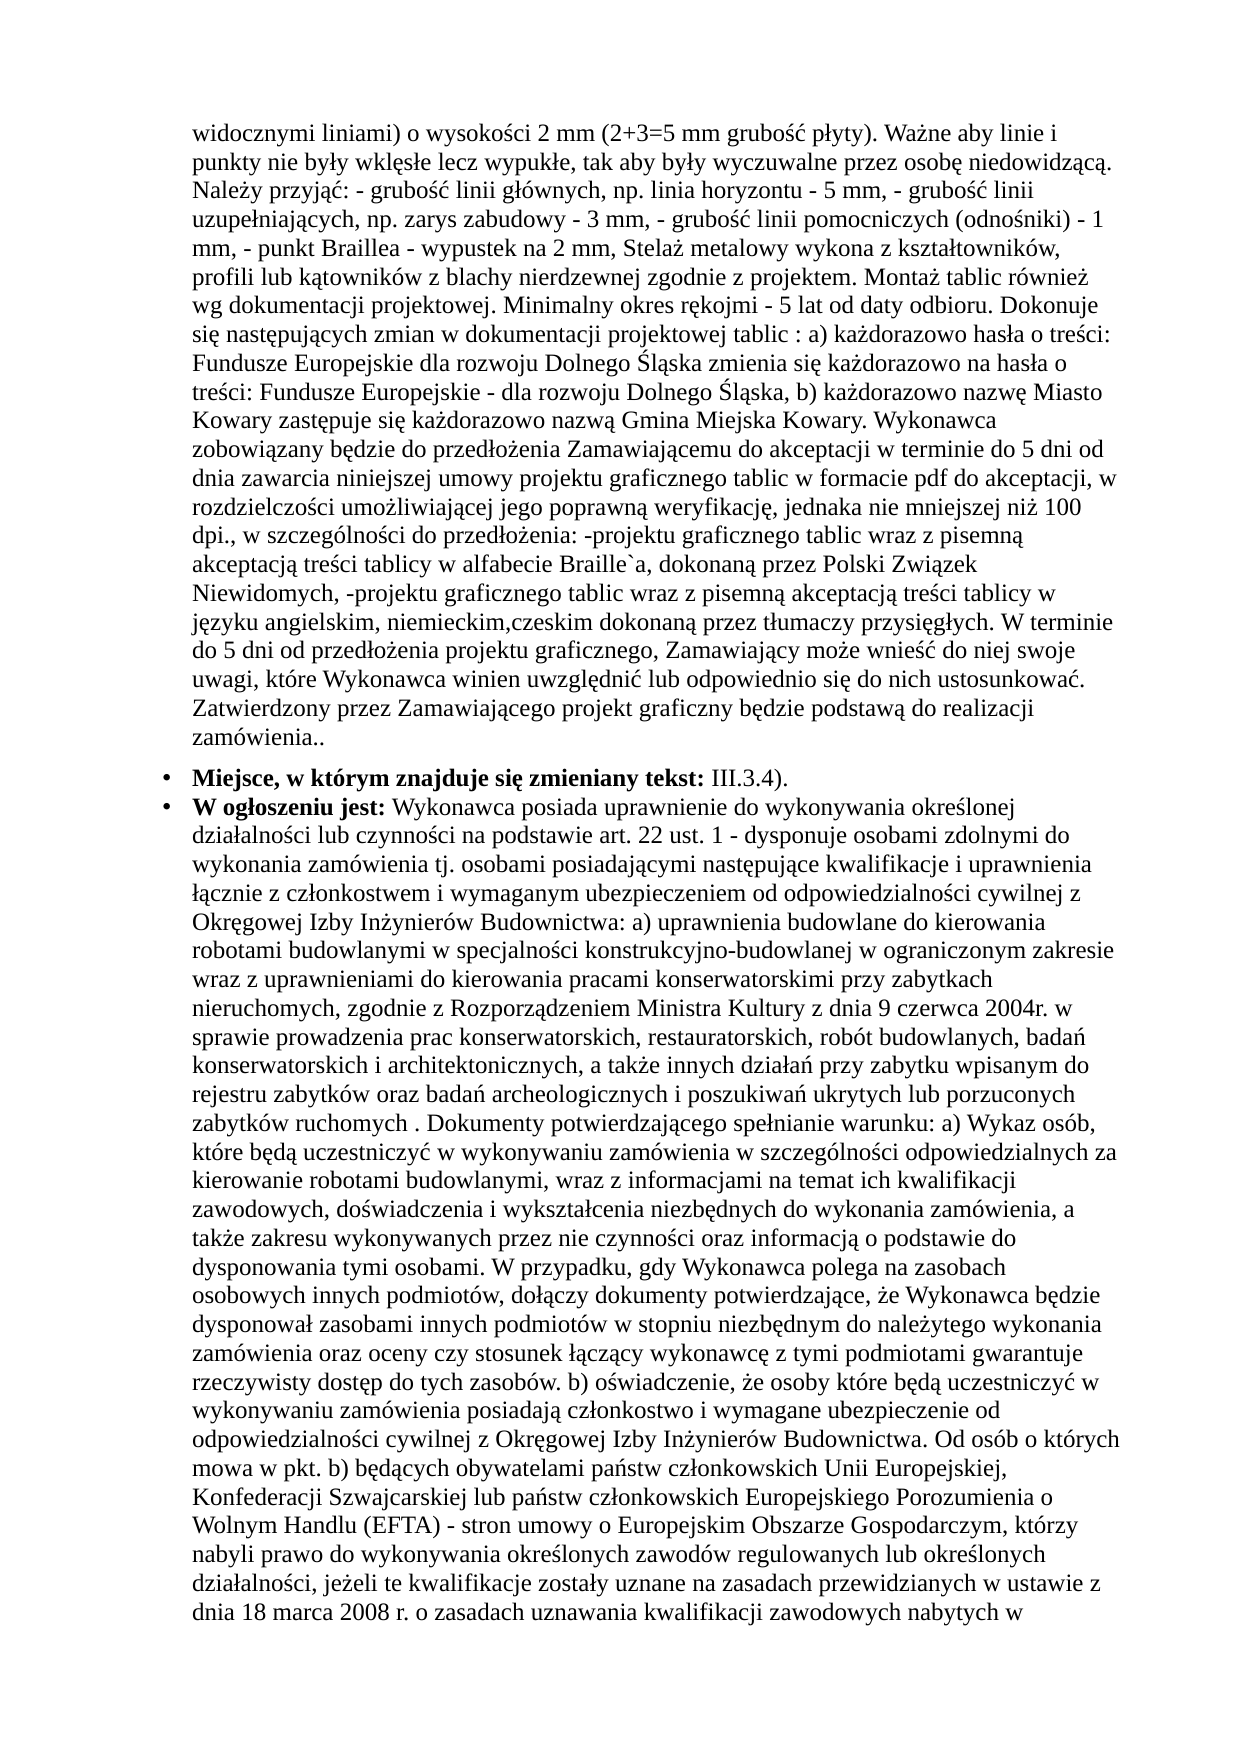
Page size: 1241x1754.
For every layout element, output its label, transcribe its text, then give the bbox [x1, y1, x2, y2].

list Miejsce, w którym znajduje się zmieniany tekst: III.3.4). [162, 763, 1122, 792]
list W ogłoszeniu jest: Wykonawca posiada uprawnienie do wykonywania określonej działalności lub czynności na podstawie art. 22 ust. 1 - dysponuje osobami zdolnymi do wykonania zamówienia tj. osobami posiadającymi następujące kwalifikacje i uprawnienia łącznie z członkostwem i wymaganym ubezpieczeniem od odpowiedzialności cywilnej z Okręgowej Izby Inżynierów Budownictwa: a) uprawnienia budowlane do kierowania robotami budowlanymi w specjalności konstrukcyjno-budowlanej w ograniczonym zakresie wraz z uprawnieniami do kierowania pracami konserwatorskimi przy zabytkach nieruchomych, zgodnie z Rozporządzeniem Ministra Kultury z dnia 9 czerwca 2004r. w sprawie prowadzenia prac konserwatorskich, restauratorskich, robót budowlanych, badań konserwatorskich i architektonicznych, a także innych działań przy zabytku wpisanym do rejestru zabytków oraz badań archeologicznych i poszukiwań ukrytych lub porzuconych zabytków ruchomych . Dokumenty potwierdzającego spełnianie warunku: a) Wykaz osób, które będą uczestniczyć w wykonywaniu zamówienia w szczególności odpowiedzialnych za kierowanie robotami budowlanymi, wraz z informacjami na temat ich kwalifikacji zawodowych, doświadczenia i wykształcenia niezbędnych do wykonania zamówienia, a także zakresu wykonywanych przez nie czynności oraz informacją o podstawie do dysponowania tymi osobami. W przypadku, gdy Wykonawca polega na zasobach osobowych innych podmiotów, dołączy dokumenty potwierdzające, że Wykonawca będzie dysponował zasobami innych podmiotów w stopniu niezbędnym do należytego wykonania zamówienia oraz oceny czy stosunek łączący wykonawcę z tymi podmiotami gwarantuje rzeczywisty dostęp do tych zasobów. b) oświadczenie, że osoby które będą uczestniczyć w wykonywaniu zamówienia posiadają członkostwo i wymagane ubezpieczenie od odpowiedzialności cywilnej z Okręgowej Izby Inżynierów Budownictwa. Od osób o których mowa w pkt. b) będących obywatelami państw członkowskich Unii Europejskiej, Konfederacji Szwajcarskiej lub państw członkowskich Europejskiego Porozumienia o Wolnym Handlu (EFTA) - stron umowy o Europejskim Obszarze Gospodarczym, którzy nabyli prawo do wykonywania określonych zawodów regulowanych lub określonych działalności, jeżeli te kwalifikacje zostały uznane na zasadach przewidzianych w ustawie z dnia 18 marca 2008 r. o zasadach uznawania kwalifikacji zawodowych nabytych w [162, 792, 1122, 1626]
list widocznymi liniami) o wysokości 2 mm (2+3=5 mm grubość płyty). Ważne aby linie i punkty nie były wklęsłe lecz wypukłe, tak aby były wyczuwalne przez osobę niedowidzącą. Należy przyjąć: - grubość linii głównych, np. linia horyzontu - 5 mm, - grubość linii uzupełniających, np. zarys zabudowy - 3 mm, - grubość linii pomocniczych (odnośniki) - 1 mm, - punkt Braillea - wypustek na 2 mm, Stelaż metalowy wykona z kształtowników, profili lub kątowników z blachy nierdzewnej zgodnie z projektem. Montaż tablic również wg dokumentacji projektowej. Minimalny okres rękojmi - 5 lat od daty odbioru. Dokonuje się następujących zmian w dokumentacji projektowej tablic : a) każdorazowo hasła o treści: Fundusze Europejskie dla rozwoju Dolnego Śląska zmienia się każdorazowo na hasła o treści: Fundusze Europejskie - dla rozwoju Dolnego Śląska, b) każdorazowo nazwę Miasto Kowary zastępuje się każdorazowo nazwą Gmina Miejska Kowary. Wykonawca zobowiązany będzie do przedłożenia Zamawiającemu do akceptacji w terminie do 5 dni od dnia zawarcia niniejszej umowy projektu graficznego tablic w formacie pdf do akceptacji, w rozdzielczości umożliwiającej jego poprawną weryfikację, jednaka nie mniejszej niż 100 dpi., w szczególności do przedłożenia: -projektu graficznego tablic wraz z pisemną akceptacją treści tablicy w alfabecie Braille`a, dokonaną przez Polski Związek Niewidomych, -projektu graficznego tablic wraz z pisemną akceptacją treści tablicy w języku angielskim, niemieckim,czeskim dokonaną przez tłumaczy przysięgłych. W terminie do 5 dni od przedłożenia projektu graficznego, Zamawiający może wnieść do niej swoje uwagi, które Wykonawca winien uwzględnić lub odpowiednio się do nich ustosunkować. Zatwierdzony przez Zamawiającego projekt graficzny będzie podstawą do realizacji zamówienia.. [162, 118, 1122, 751]
